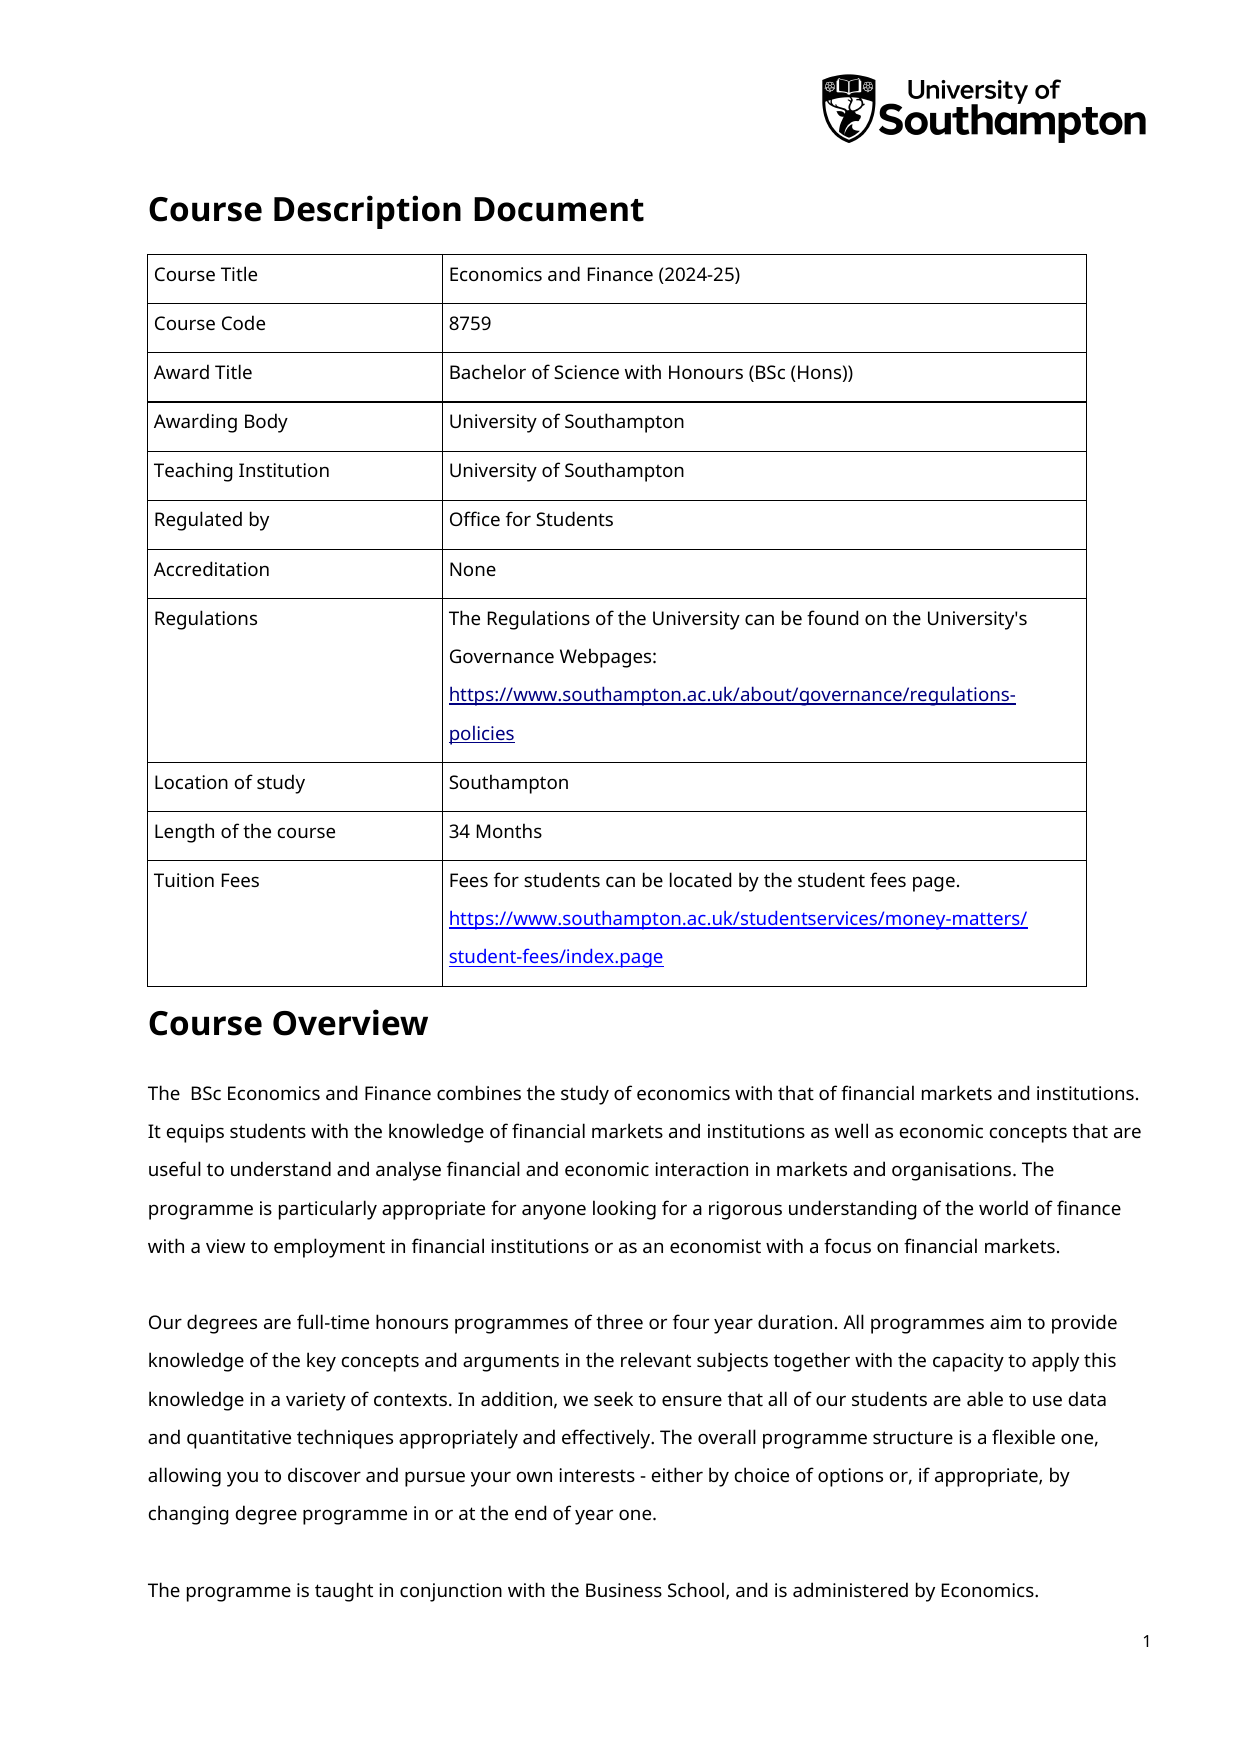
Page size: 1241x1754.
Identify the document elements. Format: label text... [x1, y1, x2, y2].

table_cell Length of the course [148, 812, 442, 860]
table_cell 8759 [443, 304, 1086, 352]
table_cell Southampton [443, 763, 1086, 811]
table_header Economics and Finance (2024-25) [443, 255, 1086, 303]
table_cell Regulated by [148, 501, 442, 549]
table_cell Awarding Body [148, 403, 442, 451]
table_cell The Regulations of the University can be found on the University's Governance Webpages: https://www.southampton.ac.uk/about/governance/regulations-policies [443, 599, 1086, 762]
table_header Course Title [148, 255, 442, 303]
table_cell Teaching Institution [148, 452, 442, 500]
table_cell Award Title [148, 353, 442, 401]
table_cell Course Code [148, 304, 442, 352]
table_cell Location of study [148, 763, 442, 811]
table_cell Bachelor of Science with Honours (BSc (Hons)) [443, 353, 1086, 401]
table_cell Office for Students [443, 501, 1086, 549]
subtitle Course Overview [148, 999, 1152, 1045]
text The BSc Economics and Finance combines the study of economics with that of financial markets and institutions. It equips students with the knowledge of financial markets and institutions as well as economic concepts that are useful to understand and analyse financial and economic interaction in markets and organisations. The programme is particularly appropriate for anyone looking for a rigorous understanding of the world of finance with a view to employment in financial institutions or as an economist with a focus on financial markets. Our degrees are full-time honours programmes of three or four year duration. All programmes aim to provide knowledge of the key concepts and arguments in the relevant subjects together with the capacity to apply this knowledge in a variety of contexts. In addition, we seek to ensure that all of our students are able to use data and quantitative techniques appropriately and effectively. The overall programme structure is a flexible one, allowing you to discover and pursue your own interests - either by choice of options or, if appropriate, by changing degree programme in or at the end of year one. The programme is taught in conjunction with the Business School, and is administered by Economics. [148, 1080, 1145, 1603]
table_cell 34 Months [443, 812, 1086, 860]
table_cell Fees for students can be located by the student fees page. https://www.southampton.ac.uk/studentservices/money-matters/student-fees/index.page [443, 861, 1086, 986]
subtitle Course Description Document [148, 186, 1152, 231]
table_cell Tuition Fees [148, 861, 442, 986]
table_cell University of Southampton [443, 452, 1086, 500]
table_cell None [443, 550, 1086, 598]
table_cell Regulations [148, 599, 442, 762]
table_cell University of Southampton [443, 403, 1086, 451]
table_cell Accreditation [148, 550, 442, 598]
